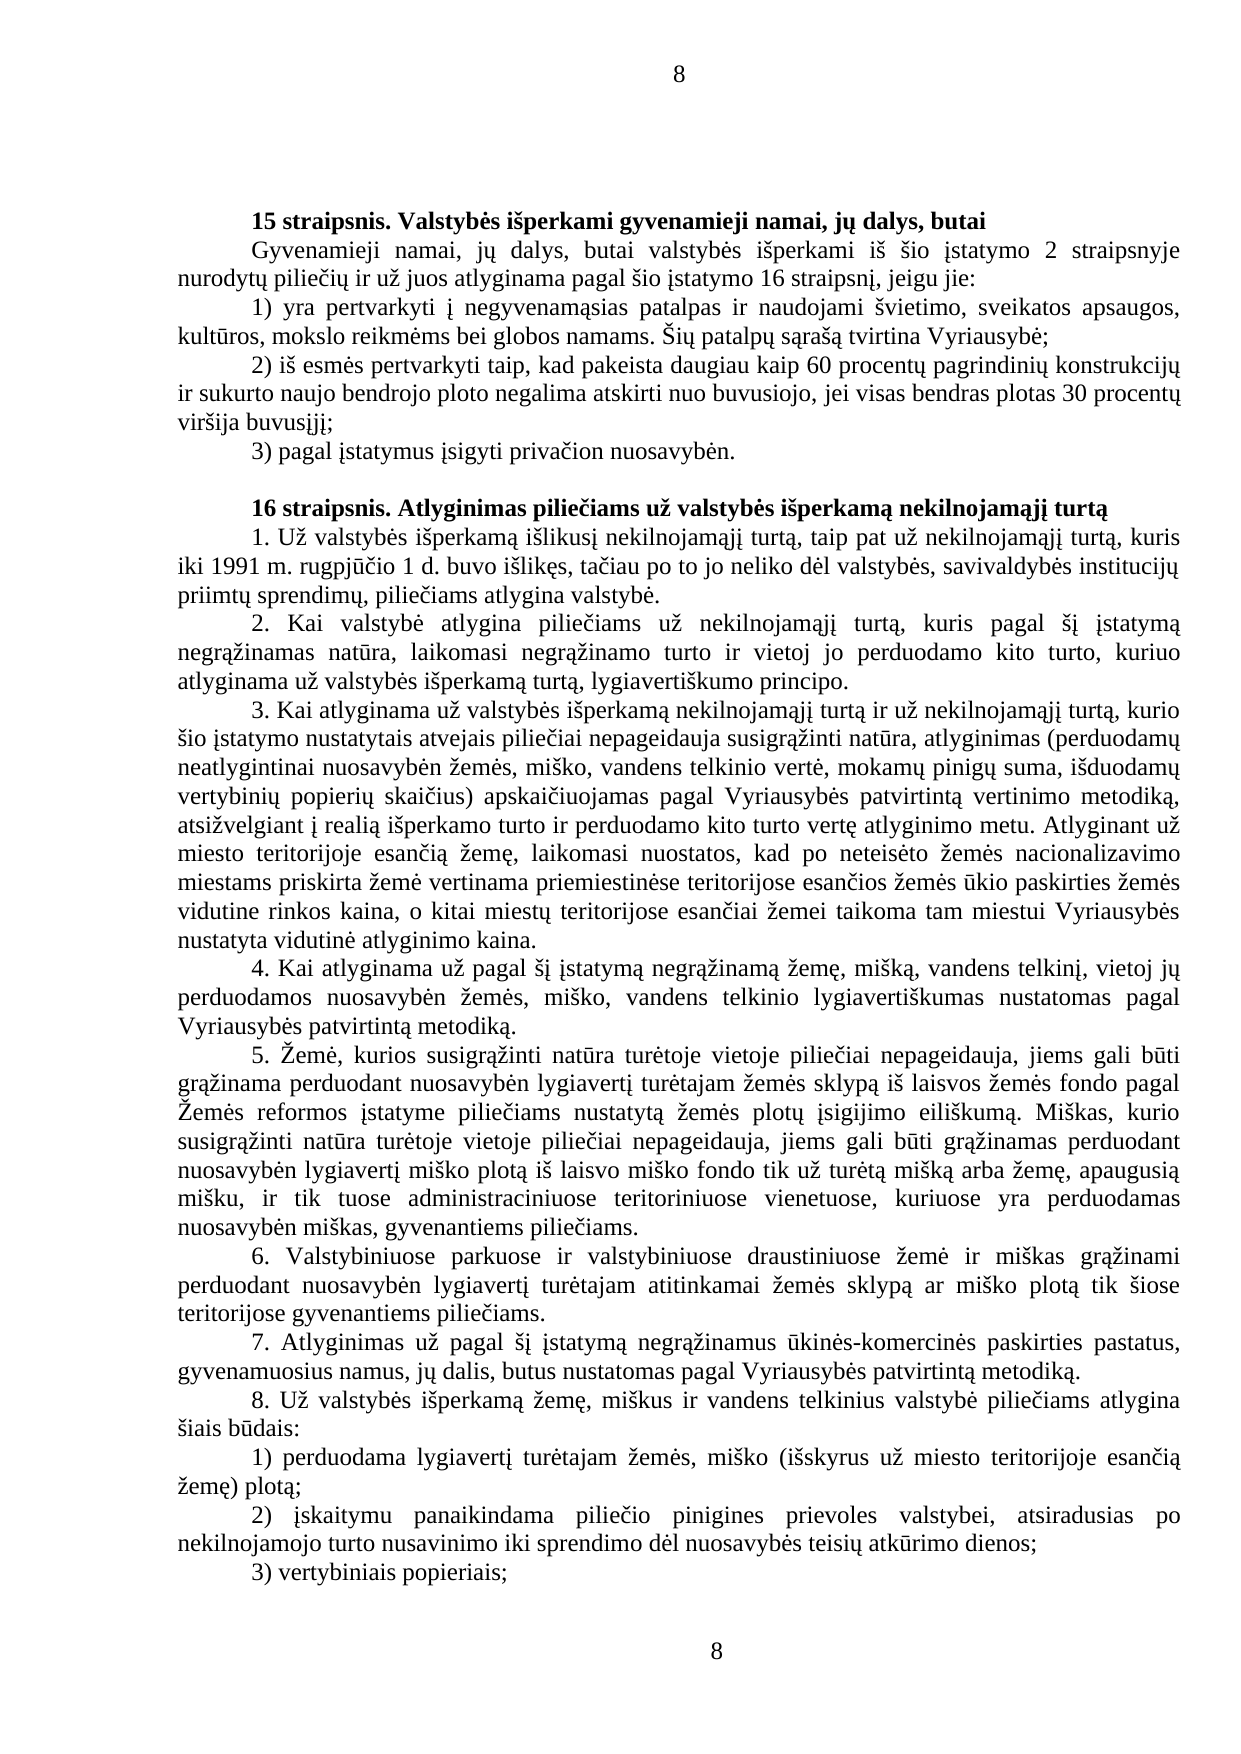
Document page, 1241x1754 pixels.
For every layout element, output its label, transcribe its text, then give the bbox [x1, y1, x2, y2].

text 15 straipsnis. Valstybės išperkami gyvenamieji namai, jų dalys, butai [177, 206, 1181, 235]
text 1) yra pertvarkyti į negyvenamąsias patalpas ir naudojami švietimo, sveikatos apsaugos, kultūros, mokslo reikmėms bei globos namams. Šių patalpų sąrašą tvirtina Vyriausybė; [177, 292, 1181, 350]
text 6. Valstybiniuose parkuose ir valstybiniuose draustiniuose žemė ir miškas grąžinami perduodant nuosavybėn lygiavertį turėtajam atitinkamai žemės sklypą ar miško plotą tik šiose teritorijose gyvenantiems piliečiams. [177, 1241, 1181, 1327]
text 2) iš esmės pertvarkyti taip, kad pakeista daugiau kaip 60 procentų pagrindinių konstrukcijų ir sukurto naujo bendrojo ploto negalima atskirti nuo buvusiojo, jei visas bendras plotas 30 procentų viršija buvusįjį; [177, 350, 1181, 436]
text 1. Už valstybės išperkamą išlikusį nekilnojamąjį turtą, taip pat už nekilnojamąjį turtą, kuris iki 1991 m. rugpjūčio 1 d. buvo išlikęs, tačiau po to jo neliko dėl valstybės, savivaldybės institucijų priimtų sprendimų, piliečiams atlygina valstybė. [177, 522, 1181, 608]
text 3. Kai atlyginama už valstybės išperkamą nekilnojamąjį turtą ir už nekilnojamąjį turtą, kurio šio įstatymo nustatytais atvejais piliečiai nepageidauja susigrąžinti natūra, atlyginimas (perduodamų neatlygintinai nuosavybėn žemės, miško, vandens telkinio vertė, mokamų pinigų suma, išduodamų vertybinių popierių skaičius) apskaičiuojamas pagal Vyriausybės patvirtintą vertinimo metodiką, atsižvelgiant į realią išperkamo turto ir perduodamo kito turto vertę atlyginimo metu. Atlyginant už miesto teritorijoje esančią žemę, laikomasi nuostatos, kad po neteisėto žemės nacionalizavimo miestams priskirta žemė vertinama priemiestinėse teritorijose esančios žemės ūkio paskirties žemės vidutine rinkos kaina, o kitai miestų teritorijose esančiai žemei taikoma tam miestui Vyriausybės nustatyta vidutinė atlyginimo kaina. [177, 695, 1181, 953]
text 3) vertybiniais popieriais; [177, 1557, 1181, 1586]
text 1) perduodama lygiavertį turėtajam žemės, miško (išskyrus už miesto teritorijoje esančią žemę) plotą; [177, 1442, 1181, 1500]
text 8. Už valstybės išperkamą žemę, miškus ir vandens telkinius valstybė piliečiams atlygina šiais būdais: [177, 1385, 1181, 1442]
text 2) įskaitymu panaikindama piliečio pinigines prievoles valstybei, atsiradusias po nekilnojamojo turto nusavinimo iki sprendimo dėl nuosavybės teisių atkūrimo dienos; [177, 1500, 1181, 1557]
text 2. Kai valstybė atlygina piliečiams už nekilnojamąjį turtą, kuris pagal šį įstatymą negrąžinamas natūra, laikomasi negrąžinamo turto ir vietoj jo perduodamo kito turto, kuriuo atlyginama už valstybės išperkamą turtą, lygiavertiškumo principo. [177, 608, 1181, 695]
text 5. Žemė, kurios susigrąžinti natūra turėtoje vietoje piliečiai nepageidauja, jiems gali būti grąžinama perduodant nuosavybėn lygiavertį turėtajam žemės sklypą iš laisvos žemės fondo pagal Žemės reformos įstatyme piliečiams nustatytą žemės plotų įsigijimo eiliškumą. Miškas, kurio susigrąžinti natūra turėtoje vietoje piliečiai nepageidauja, jiems gali būti grąžinamas perduodant nuosavybėn lygiavertį miško plotą iš laisvo miško fondo tik už turėtą mišką arba žemę, apaugusią mišku, ir tik tuose administraciniuose teritoriniuose vienetuose, kuriuose yra perduodamas nuosavybėn miškas, gyvenantiems piliečiams. [177, 1040, 1181, 1241]
text 16 straipsnis. Atlyginimas piliečiams už valstybės išperkamą nekilnojamąjį turtą [177, 493, 1181, 522]
text 4. Kai atlyginama už pagal šį įstatymą negrąžinamą žemę, mišką, vandens telkinį, vietoj jų perduodamos nuosavybėn žemės, miško, vandens telkinio lygiavertiškumas nustatomas pagal Vyriausybės patvirtintą metodiką. [177, 953, 1181, 1040]
text Gyvenamieji namai, jų dalys, butai valstybės išperkami iš šio įstatymo 2 straipsnyje nurodytų piliečių ir už juos atlyginama pagal šio įstatymo 16 straipsnį, jeigu jie: [177, 235, 1181, 292]
text 3) pagal įstatymus įsigyti privačion nuosavybėn. [177, 436, 1181, 465]
text 7. Atlyginimas už pagal šį įstatymą negrąžinamus ūkinės-komercinės paskirties pastatus, gyvenamuosius namus, jų dalis, butus nustatomas pagal Vyriausybės patvirtintą metodiką. [177, 1327, 1181, 1385]
